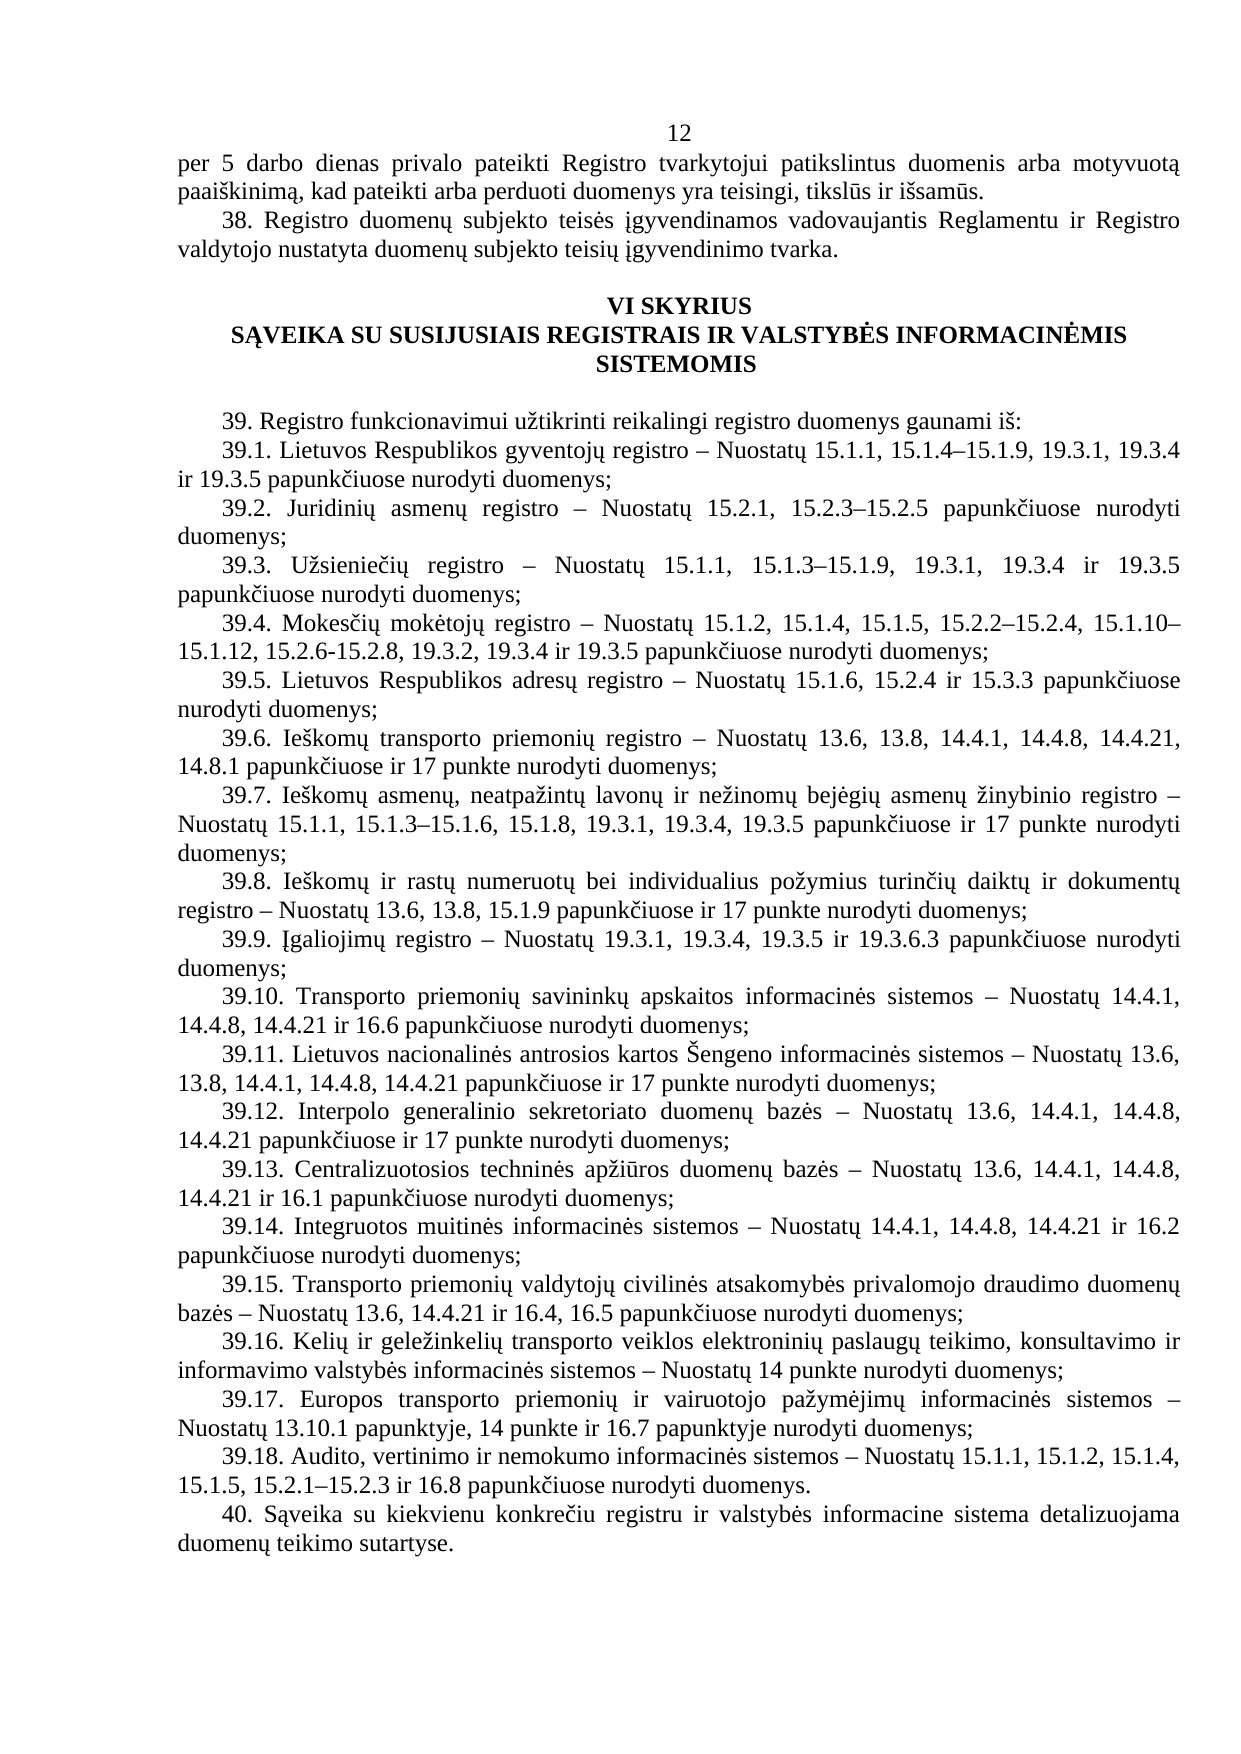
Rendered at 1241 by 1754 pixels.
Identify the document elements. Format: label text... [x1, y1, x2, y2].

text 39.3. Užsieniečių registro – Nuostatų 15.1.1, 15.1.3–15.1.9, 19.3.1, 19.3.4 ir 19.3.5 papunkčiuose nurodyti duomenys; [177, 550, 1181, 608]
text 39.18. Audito, vertinimo ir nemokumo informacinės sistemos – Nuostatų 15.1.1, 15.1.2, 15.1.4, 15.1.5, 15.2.1–15.2.3 ir 16.8 papunkčiuose nurodyti duomenys. [177, 1441, 1181, 1499]
text 39.1. Lietuvos Respublikos gyventojų registro – Nuostatų 15.1.1, 15.1.4–15.1.9, 19.3.1, 19.3.4 ir 19.3.5 papunkčiuose nurodyti duomenys; [177, 435, 1181, 493]
text SĄVEIKA SU SUSIJUSIAIS REGISTRAIS IR VALSTYBĖS INFORMACINĖMIS SISTEMOMIS [177, 320, 1181, 378]
text 39.7. Ieškomų asmenų, neatpažintų lavonų ir nežinomų bejėgių asmenų žinybinio registro – Nuostatų 15.1.1, 15.1.3–15.1.6, 15.1.8, 19.3.1, 19.3.4, 19.3.5 papunkčiuose ir 17 punkte nurodyti duomenys; [177, 780, 1181, 866]
text 40. Sąveika su kiekvienu konkrečiu registru ir valstybės informacine sistema detalizuojama duomenų teikimo sutartyse. [177, 1499, 1181, 1556]
text 39.8. Ieškomų ir rastų numeruotų bei individualius požymius turinčių daiktų ir dokumentų registro – Nuostatų 13.6, 13.8, 15.1.9 papunkčiuose ir 17 punkte nurodyti duomenys; [177, 866, 1181, 924]
text per 5 darbo dienas privalo pateikti Registro tvarkytojui patikslintus duomenis arba motyvuotą paaiškinimą, kad pateikti arba perduoti duomenys yra teisingi, tikslūs ir išsamūs. [177, 148, 1181, 205]
text 39.5. Lietuvos Respublikos adresų registro – Nuostatų 15.1.6, 15.2.4 ir 15.3.3 papunkčiuose nurodyti duomenys; [177, 665, 1181, 723]
text 39.17. Europos transporto priemonių ir vairuotojo pažymėjimų informacinės sistemos – Nuostatų 13.10.1 papunktyje, 14 punkte ir 16.7 papunktyje nurodyti duomenys; [177, 1384, 1181, 1441]
text 39.4. Mokesčių mokėtojų registro – Nuostatų 15.1.2, 15.1.4, 15.1.5, 15.2.2–15.2.4, 15.1.10–15.1.12, 15.2.6-15.2.8, 19.3.2, 19.3.4 ir 19.3.5 papunkčiuose nurodyti duomenys; [177, 608, 1181, 665]
text 39.2. Juridinių asmenų registro – Nuostatų 15.2.1, 15.2.3–15.2.5 papunkčiuose nurodyti duomenys; [177, 493, 1181, 550]
text 39.9. Įgaliojimų registro – Nuostatų 19.3.1, 19.3.4, 19.3.5 ir 19.3.6.3 papunkčiuose nurodyti duomenys; [177, 924, 1181, 981]
text 39.10. Transporto priemonių savininkų apskaitos informacinės sistemos – Nuostatų 14.4.1, 14.4.8, 14.4.21 ir 16.6 papunkčiuose nurodyti duomenys; [177, 981, 1181, 1039]
text 39.12. Interpolo generalinio sekretoriato duomenų bazės – Nuostatų 13.6, 14.4.1, 14.4.8, 14.4.21 papunkčiuose ir 17 punkte nurodyti duomenys; [177, 1096, 1181, 1154]
text 39.6. Ieškomų transporto priemonių registro – Nuostatų 13.6, 13.8, 14.4.1, 14.4.8, 14.4.21, 14.8.1 papunkčiuose ir 17 punkte nurodyti duomenys; [177, 723, 1181, 780]
text 39.16. Kelių ir geležinkelių transporto veiklos elektroninių paslaugų teikimo, konsultavimo ir informavimo valstybės informacinės sistemos – Nuostatų 14 punkte nurodyti duomenys; [177, 1326, 1181, 1384]
text 39.15. Transporto priemonių valdytojų civilinės atsakomybės privalomojo draudimo duomenų bazės – Nuostatų 13.6, 14.4.21 ir 16.4, 16.5 papunkčiuose nurodyti duomenys; [177, 1269, 1181, 1326]
text 38. Registro duomenų subjekto teisės įgyvendinamos vadovaujantis Reglamentu ir Registro valdytojo nustatyta duomenų subjekto teisių įgyvendinimo tvarka. [177, 205, 1181, 263]
text 39.13. Centralizuotosios techninės apžiūros duomenų bazės – Nuostatų 13.6, 14.4.1, 14.4.8, 14.4.21 ir 16.1 papunkčiuose nurodyti duomenys; [177, 1154, 1181, 1211]
text 39.11. Lietuvos nacionalinės antrosios kartos Šengeno informacinės sistemos – Nuostatų 13.6, 13.8, 14.4.1, 14.4.8, 14.4.21 papunkčiuose ir 17 punkte nurodyti duomenys; [177, 1039, 1181, 1096]
text 39. Registro funkcionavimui užtikrinti reikalingi registro duomenys gaunami iš: [177, 406, 1181, 435]
text VI SKYRIUS [177, 291, 1181, 320]
text 39.14. Integruotos muitinės informacinės sistemos – Nuostatų 14.4.1, 14.4.8, 14.4.21 ir 16.2 papunkčiuose nurodyti duomenys; [177, 1211, 1181, 1269]
